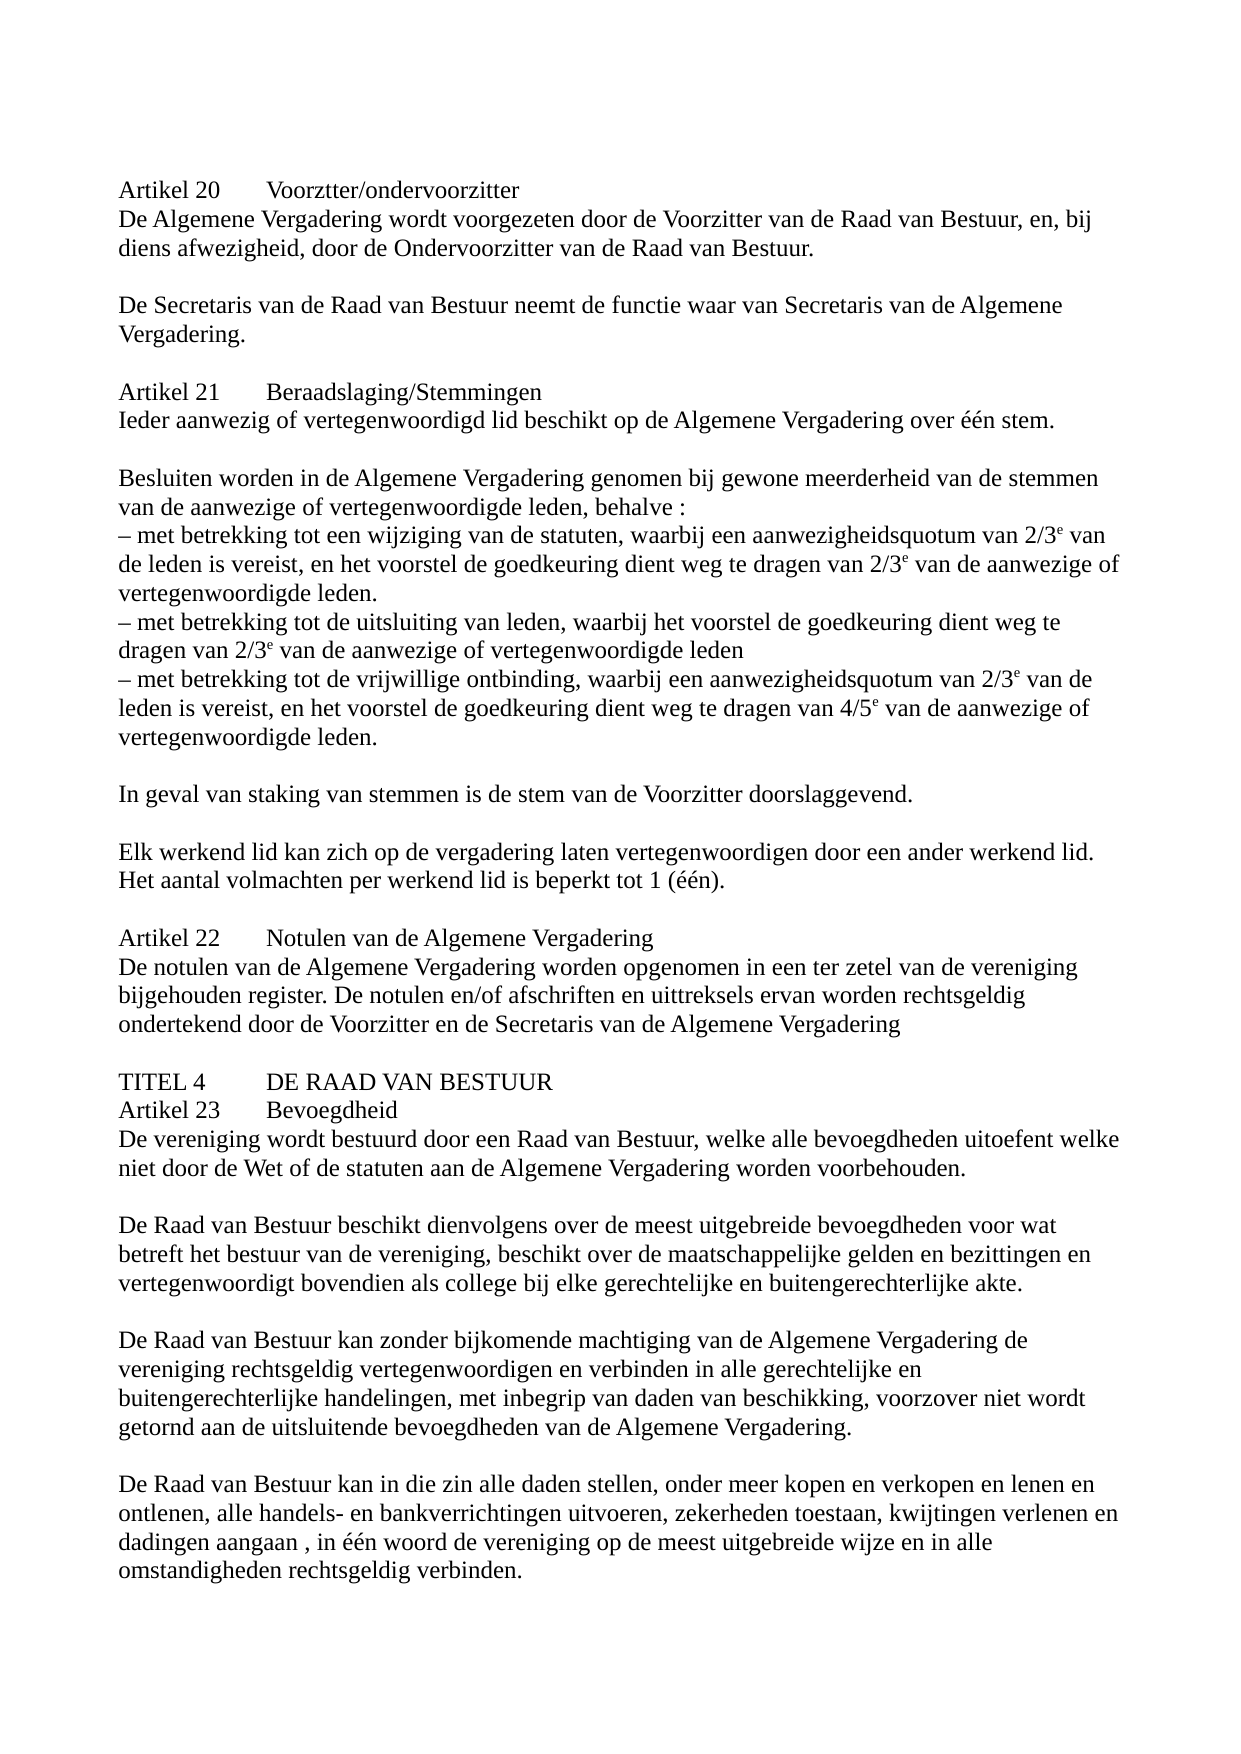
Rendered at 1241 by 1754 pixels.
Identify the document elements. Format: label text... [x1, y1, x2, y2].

text De Secretaris van de Raad van Bestuur neemt de functie waar van Secretaris van de Algemene Vergadering. [118, 291, 1122, 348]
text De notulen van de Algemene Vergadering worden opgenomen in een ter zetel van de vereniging bijgehouden register. De notulen en/of afschriften en uittreksels ervan worden rechtsgeldig ondertekend door de Voorzitter en de Secretaris van de Algemene Vergadering [118, 952, 1122, 1038]
text – met betrekking tot de vrijwillige ontbinding, waarbij een aanwezigheidsquotum van 2/3e van de leden is vereist, en het voorstel de goedkeuring dient weg te dragen van 4/5e van de aanwezige of vertegenwoordigde leden. [118, 664, 1122, 751]
text Artikel 23 Bevoegdheid [118, 1096, 1122, 1124]
text – met betrekking tot een wijziging van de statuten, waarbij een aanwezigheidsquotum van 2/3e van de leden is vereist, en het voorstel de goedkeuring dient weg te dragen van 2/3e van de aanwezige of vertegenwoordigde leden. [118, 521, 1122, 607]
text Artikel 20 Voorztter/ondervoorzitter [118, 176, 1122, 204]
text De Raad van Bestuur beschikt dienvolgens over de meest uitgebreide bevoegdheden voor wat betreft het bestuur van de vereniging, beschikt over de maatschappelijke gelden en bezittingen en vertegenwoordigt bovendien als college bij elke gerechtelijke en buitengerechterlijke akte. [118, 1211, 1122, 1297]
text – met betrekking tot de uitsluiting van leden, waarbij het voorstel de goedkeuring dient weg te dragen van 2/3e van de aanwezige of vertegenwoordigde leden [118, 607, 1122, 664]
text De Raad van Bestuur kan in die zin alle daden stellen, onder meer kopen en verkopen en lenen en ontlenen, alle handels- en bankverrichtingen uitvoeren, zekerheden toestaan, kwijtingen verlenen en dadingen aangaan , in één woord de vereniging op de meest uitgebreide wijze en in alle omstandigheden rechtsgeldig verbinden. [118, 1469, 1122, 1584]
text Artikel 22 Notulen van de Algemene Vergadering [118, 923, 1122, 952]
text Artikel 21 Beraadslaging/Stemmingen [118, 377, 1122, 406]
text Ieder aanwezig of vertegenwoordigd lid beschikt op de Algemene Vergadering over één stem. [118, 406, 1122, 434]
text De Raad van Bestuur kan zonder bijkomende machtiging van de Algemene Vergadering de vereniging rechtsgeldig vertegenwoordigen en verbinden in alle gerechtelijke en buitengerechterlijke handelingen, met inbegrip van daden van beschikking, voorzover niet wordt getornd aan de uitsluitende bevoegdheden van de Algemene Vergadering. [118, 1326, 1122, 1441]
text Besluiten worden in de Algemene Vergadering genomen bij gewone meerderheid van de stemmen van de aanwezige of vertegenwoordigde leden, behalve : [118, 463, 1122, 521]
text In geval van staking van stemmen is de stem van de Voorzitter doorslaggevend. [118, 779, 1122, 808]
text De Algemene Vergadering wordt voorgezeten door de Voorzitter van de Raad van Bestuur, en, bij diens afwezigheid, door de Ondervoorzitter van de Raad van Bestuur. [118, 204, 1122, 262]
text De vereniging wordt bestuurd door een Raad van Bestuur, welke alle bevoegdheden uitoefent welke niet door de Wet of de statuten aan de Algemene Vergadering worden voorbehouden. [118, 1124, 1122, 1182]
text TITEL 4 DE RAAD VAN BESTUUR [118, 1067, 1122, 1096]
text Elk werkend lid kan zich op de vergadering laten vertegenwoordigen door een ander werkend lid. Het aantal volmachten per werkend lid is beperkt tot 1 (één). [118, 837, 1122, 894]
